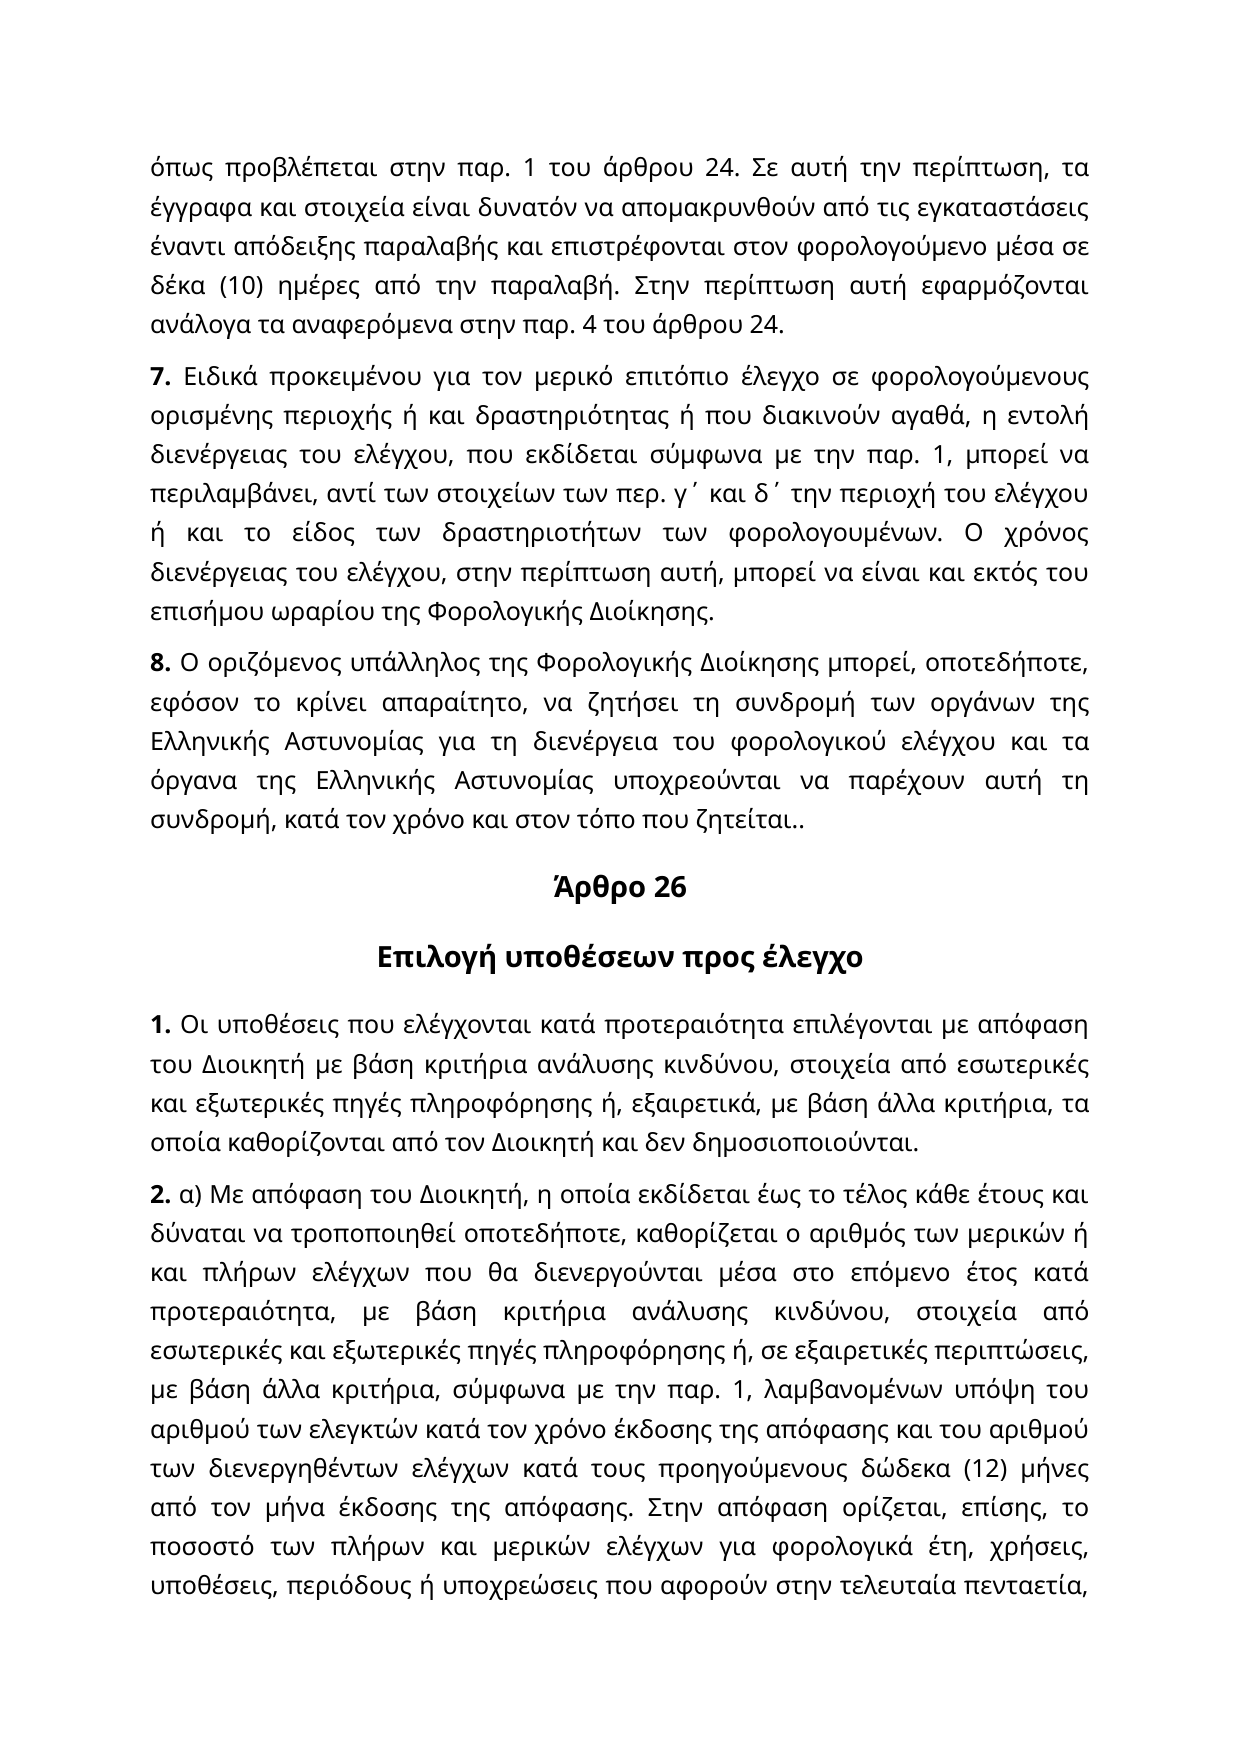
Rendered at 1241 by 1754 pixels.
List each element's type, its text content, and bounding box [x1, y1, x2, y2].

text 1. Οι υποθέσεις που ελέγχονται κατά προτεραιότητα επιλέγονται με απόφαση του Διοικητή με βάση κριτήρια ανάλυσης κινδύνου, στοιχεία από εσωτερικές και εξωτερικές πηγές πληροφόρησης ή, εξαιρετικά, με βάση άλλα κριτήρια, τα οποία καθορίζονται από τον Διοικητή και δεν δημοσιοποιούνται. [150, 1007, 1090, 1159]
subtitle Επιλογή υποθέσεων προς έλεγχο [150, 936, 1090, 976]
subtitle Άρθρο 26 [150, 866, 1090, 906]
text 2. α) Με απόφαση του Διοικητή, η οποία εκδίδεται έως το τέλος κάθε έτους και δύναται να τροποποιηθεί οποτεδήποτε, καθορίζεται ο αριθμός των μερικών ή και πλήρων ελέγχων που θα διενεργούνται μέσα στο επόμενο έτος κατά προτεραιότητα, με βάση κριτήρια ανάλυσης κινδύνου, στοιχεία από εσωτερικές και εξωτερικές πηγές πληροφόρησης ή, σε εξαιρετικές περιπτώσεις, με βάση άλλα κριτήρια, σύμφωνα με την παρ. 1, λαμβανομένων υπόψη του αριθμού των ελεγκτών κατά τον χρόνο έκδοσης της απόφασης και του αριθμού των διενεργηθέντων ελέγχων κατά τους προηγούμενους δώδεκα (12) μήνες από τον μήνα έκδοσης της απόφασης. Στην απόφαση ορίζεται, επίσης, το ποσοστό των πλήρων και μερικών ελέγχων για φορολογικά έτη, χρήσεις, υποθέσεις, περιόδους ή υποχρεώσεις που αφορούν στην τελευταία πενταετία, [150, 1176, 1090, 1602]
text 8. Ο οριζόμενος υπάλληλος της Φορολογικής Διοίκησης μπορεί, οποτεδήποτε, εφόσον το κρίνει απαραίτητο, να ζητήσει τη συνδρομή των οργάνων της Ελληνικής Αστυνομίας για τη διενέργεια του φορολογικού ελέγχου και τα όργανα της Ελληνικής Αστυνομίας υποχρεούνται να παρέχουν αυτή τη συνδρομή, κατά τον χρόνο και στον τόπο που ζητείται.. [150, 645, 1090, 836]
text 7. Ειδικά προκειμένου για τον μερικό επιτόπιο έλεγχο σε φορολογούμενους ορισμένης περιοχής ή και δραστηριότητας ή που διακινούν αγαθά, η εντολή διενέργειας του ελέγχου, που εκδίδεται σύμφωνα με την παρ. 1, μπορεί να περιλαμβάνει, αντί των στοιχείων των περ. γ΄ και δ΄ την περιοχή του ελέγχου ή και το είδος των δραστηριοτήτων των φορολογουμένων. Ο χρόνος διενέργειας του ελέγχου, στην περίπτωση αυτή, μπορεί να είναι και εκτός του επισήμου ωραρίου της Φορολογικής Διοίκησης. [150, 358, 1090, 627]
text όπως προβλέπεται στην παρ. 1 του άρθρου 24. Σε αυτή την περίπτωση, τα έγγραφα και στοιχεία είναι δυνατόν να απομακρυνθούν από τις εγκαταστάσεις έναντι απόδειξης παραλαβής και επιστρέφονται στον φορολογούμενο μέσα σε δέκα (10) ημέρες από την παραλαβή. Στην περίπτωση αυτή εφαρμόζονται ανάλογα τα αναφερόμενα στην παρ. 4 του άρθρου 24. [150, 150, 1090, 341]
